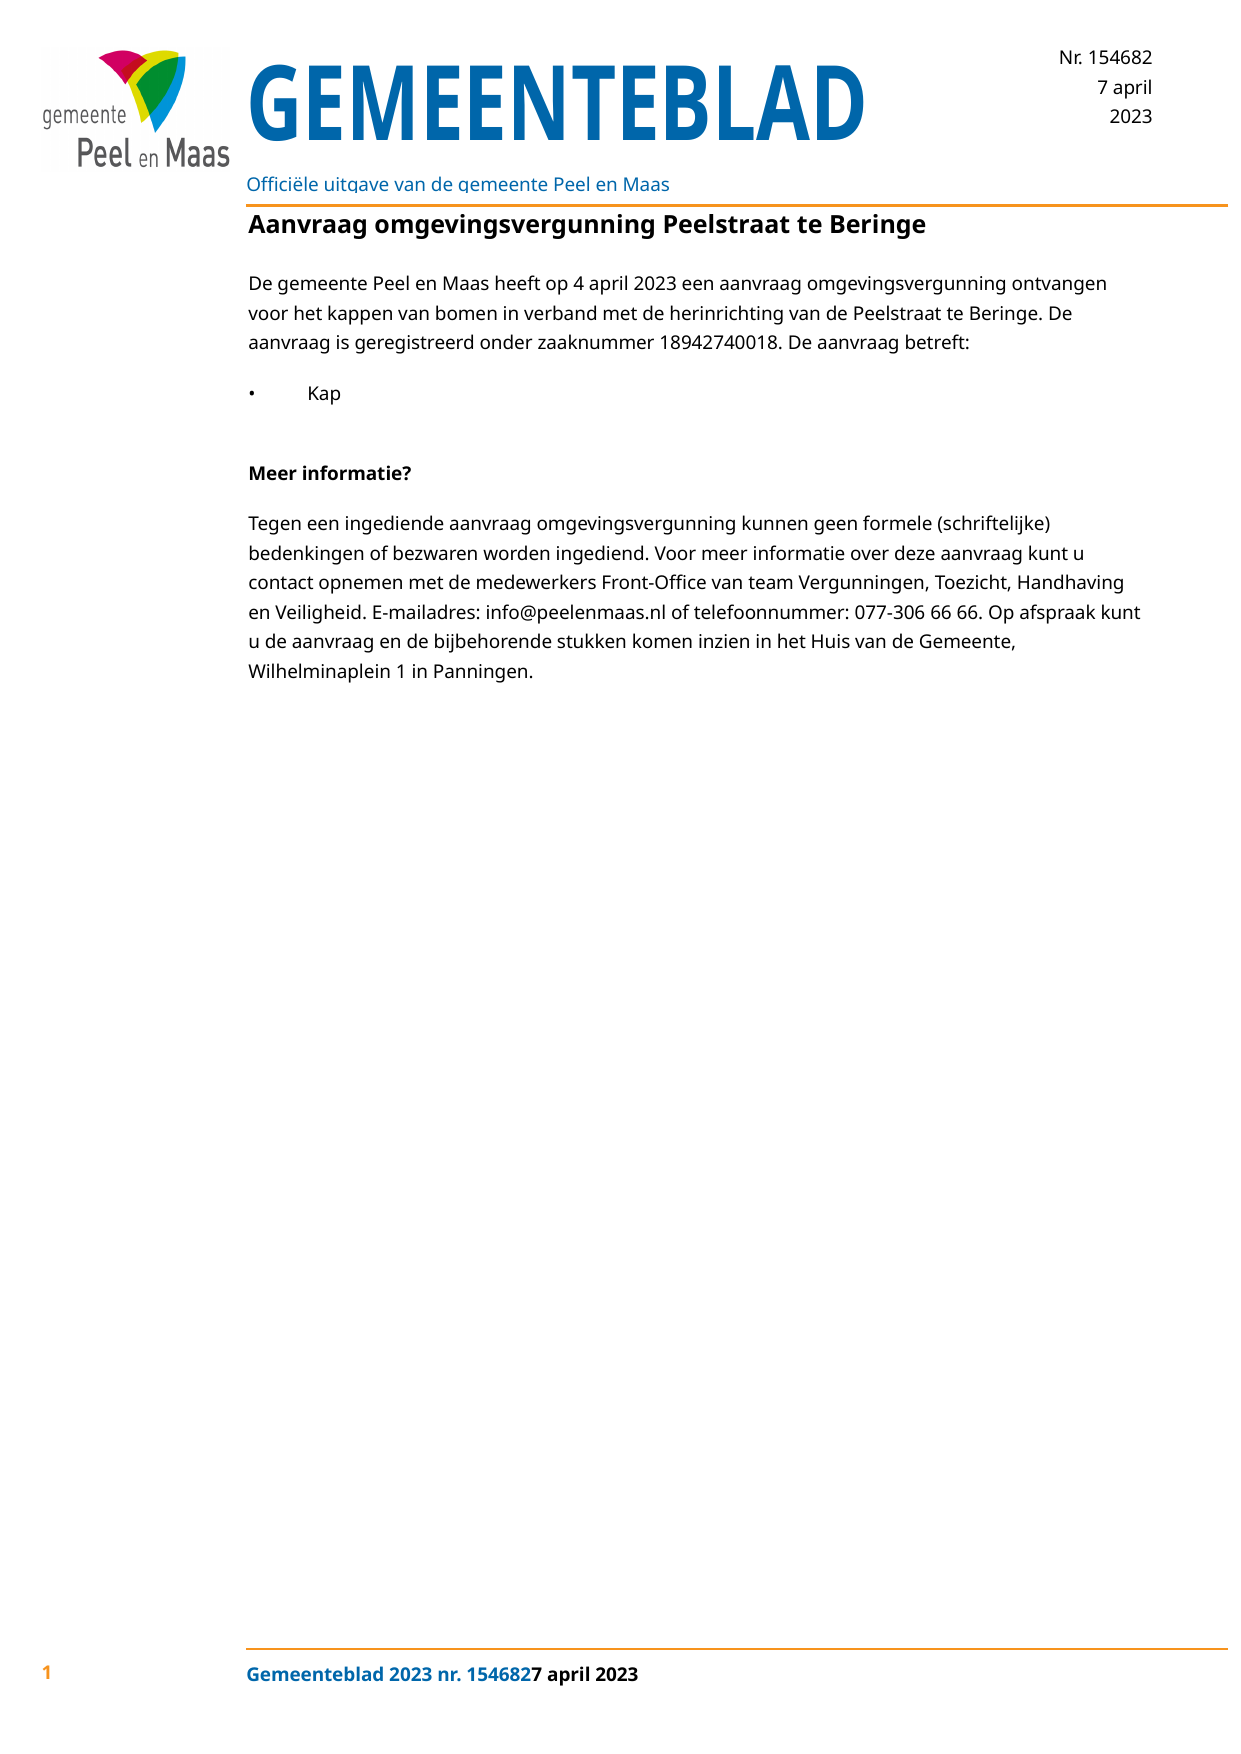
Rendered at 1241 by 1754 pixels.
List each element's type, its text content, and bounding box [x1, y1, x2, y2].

text Meer informatie? [248, 460, 1152, 486]
text De gemeente Peel en Maas heeft op 4 april 2023 een aanvraag omgevingsvergunning ontvangen voor het kappen van bomen in verband met de herinrichting van de Peelstraat te Beringe. De aanvraag is geregistreerd onder zaaknummer 18942740018. De aanvraag betreft: [248, 270, 1152, 355]
text Aanvraag omgevingsvergunning Peelstraat te Beringe [248, 207, 1152, 241]
text Tegen een ingediende aanvraag omgevingsvergunning kunnen geen formele (schriftelijke) bedenkingen of bezwaren worden ingediend. Voor meer informatie over deze aanvraag kunt u contact opnemen met de medewerkers Front-Office van team Vergunningen, Toezicht, Handhaving en Veiligheid. E-mailadres: info@peelenmaas.nl of telefoonnummer: 077-306 66 66. Op afspraak kunt u de aanvraag en de bijbehorende stukken komen inzien in het Huis van de Gemeente, Wilhelminaplein 1 in Panningen. [248, 510, 1152, 684]
picture [41, 47, 231, 172]
list Kap [248, 380, 1152, 406]
